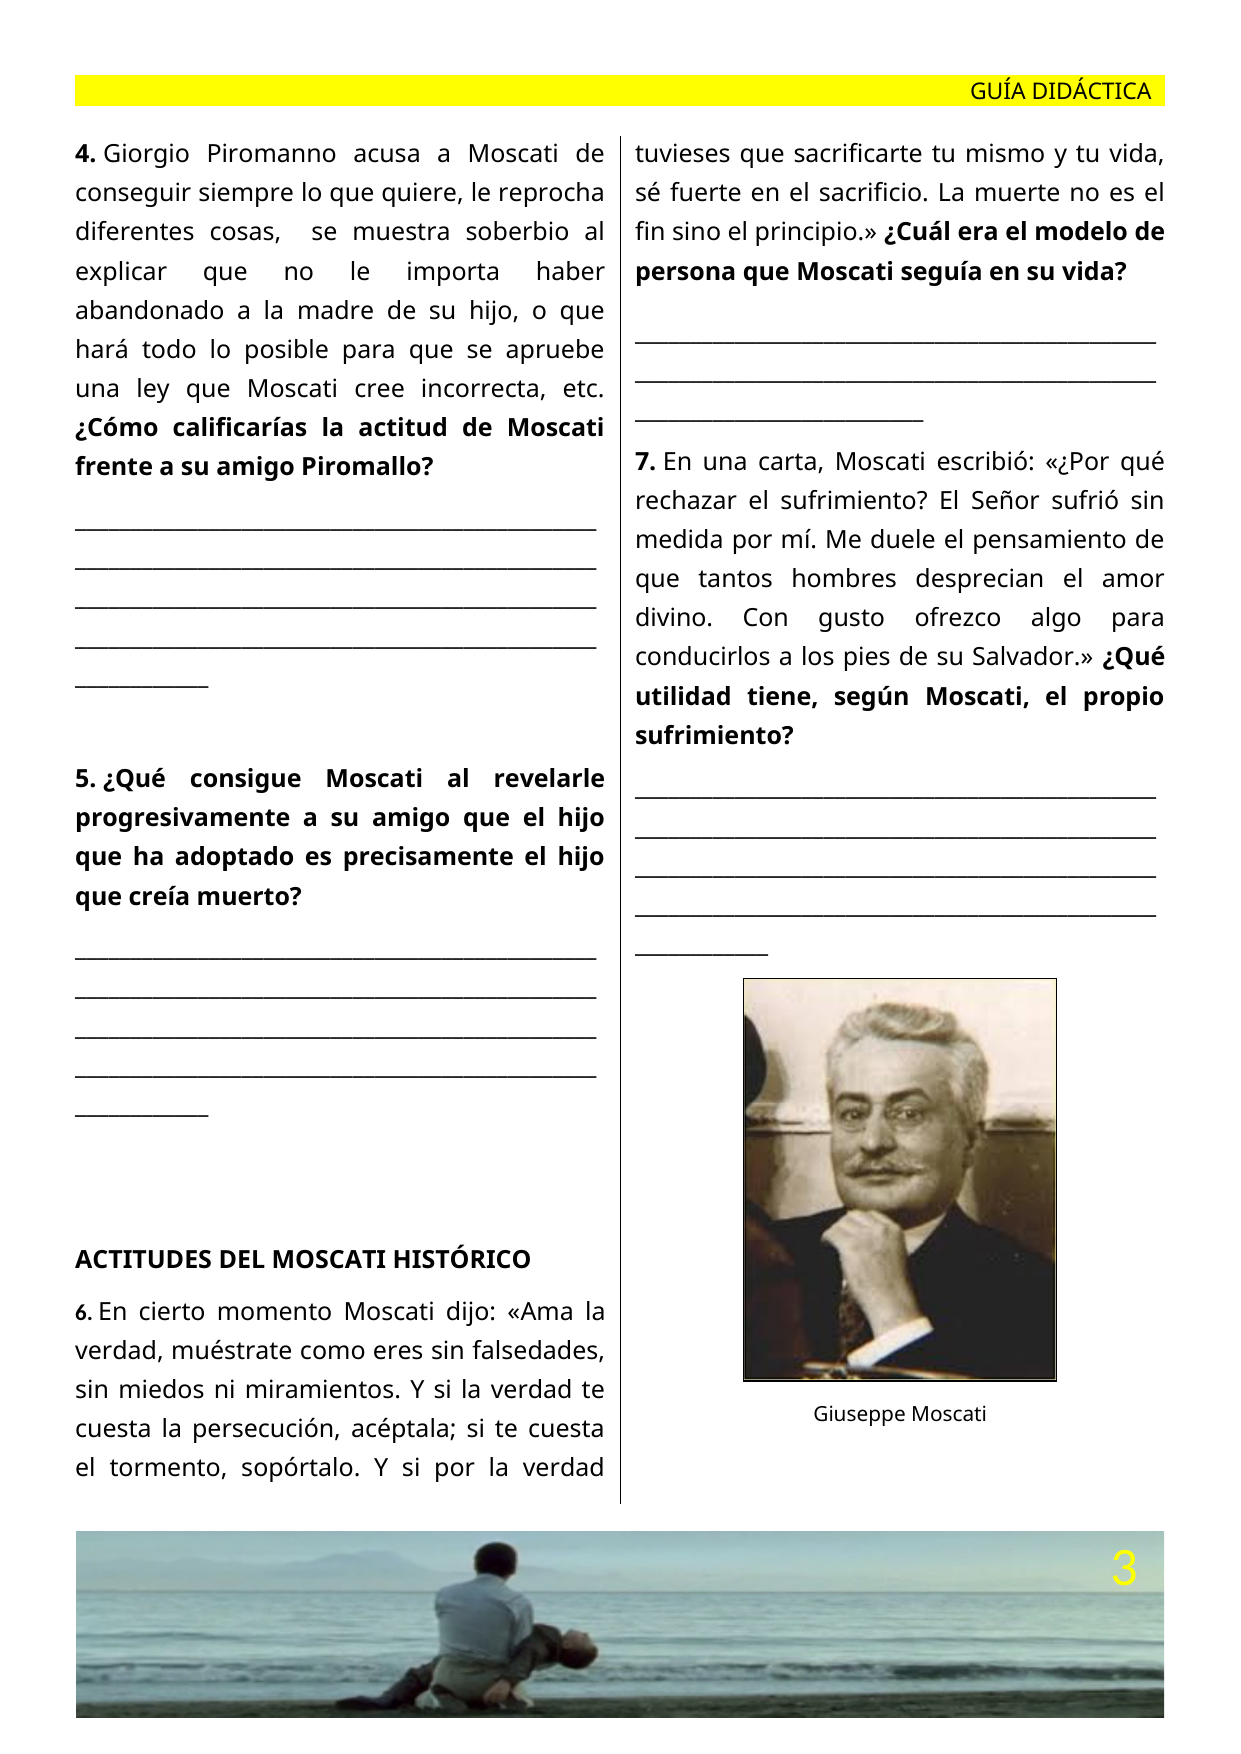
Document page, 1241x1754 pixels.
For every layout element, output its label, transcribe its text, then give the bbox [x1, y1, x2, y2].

list En cierto momento Moscati dijo: «Ama la verdad, muéstrate como eres sin falsedades, sin miedos ni miramientos. Y si la verdad te cuesta la persecución, acéptala; si te cuesta el tormento, sopórtalo. Y si por la verdad [75, 1293, 605, 1484]
text ________________________________________________________________________________________________________________________ [635, 313, 1165, 426]
text ________________________________________________________________________________________________________________________________________________________________________________________________________ [635, 769, 1165, 960]
text Giuseppe Moscati [635, 1399, 1165, 1428]
list Giorgio Piromanno acusa a Moscati de conseguir siempre lo que quiere, le reprocha diferentes cosas, se muestra soberbio al explicar que no le importa haber abandonado a la madre de su hijo, o que hará todo lo posible para que se apruebe una ley que Moscati cree incorrecta, etc. ¿Cómo calificarías la actitud de Moscati frente a su amigo Piromallo? [75, 136, 605, 483]
text ________________________________________________________________________________________________________________________________________________________________________________________________________ [75, 501, 605, 691]
list ¿Qué consigue Moscati al revelarle progresivamente a su amigo que el hijo que ha adoptado es precisamente el hijo que creía muerto? [75, 761, 605, 912]
text ________________________________________________________________________________________________________________________________________________________________________________________________________ [75, 930, 605, 1121]
picture [744, 979, 1056, 1380]
list En una carta, Moscati escribió: «¿Por qué rechazar el sufrimiento? El Señor sufrió sin medida por mí. Me duele el pensamiento de que tantos hombres desprecian el amor divino. Con gusto ofrezco algo para conducirlos a los pies de su Salvador.» ¿Qué utilidad tiene, según Moscati, el propio sufrimiento? [635, 443, 1165, 751]
text ACTITUDES DEL MOSCATI HISTÓRICO [75, 1242, 605, 1276]
picture [76, 1531, 1165, 1718]
list tuvieses que sacrificarte tu mismo y tu vida, sé fuerte en el sacrificio. La muerte no es el fin sino el principio.» ¿Cuál era el modelo de persona que Moscati seguía en su vida? [635, 136, 1165, 287]
